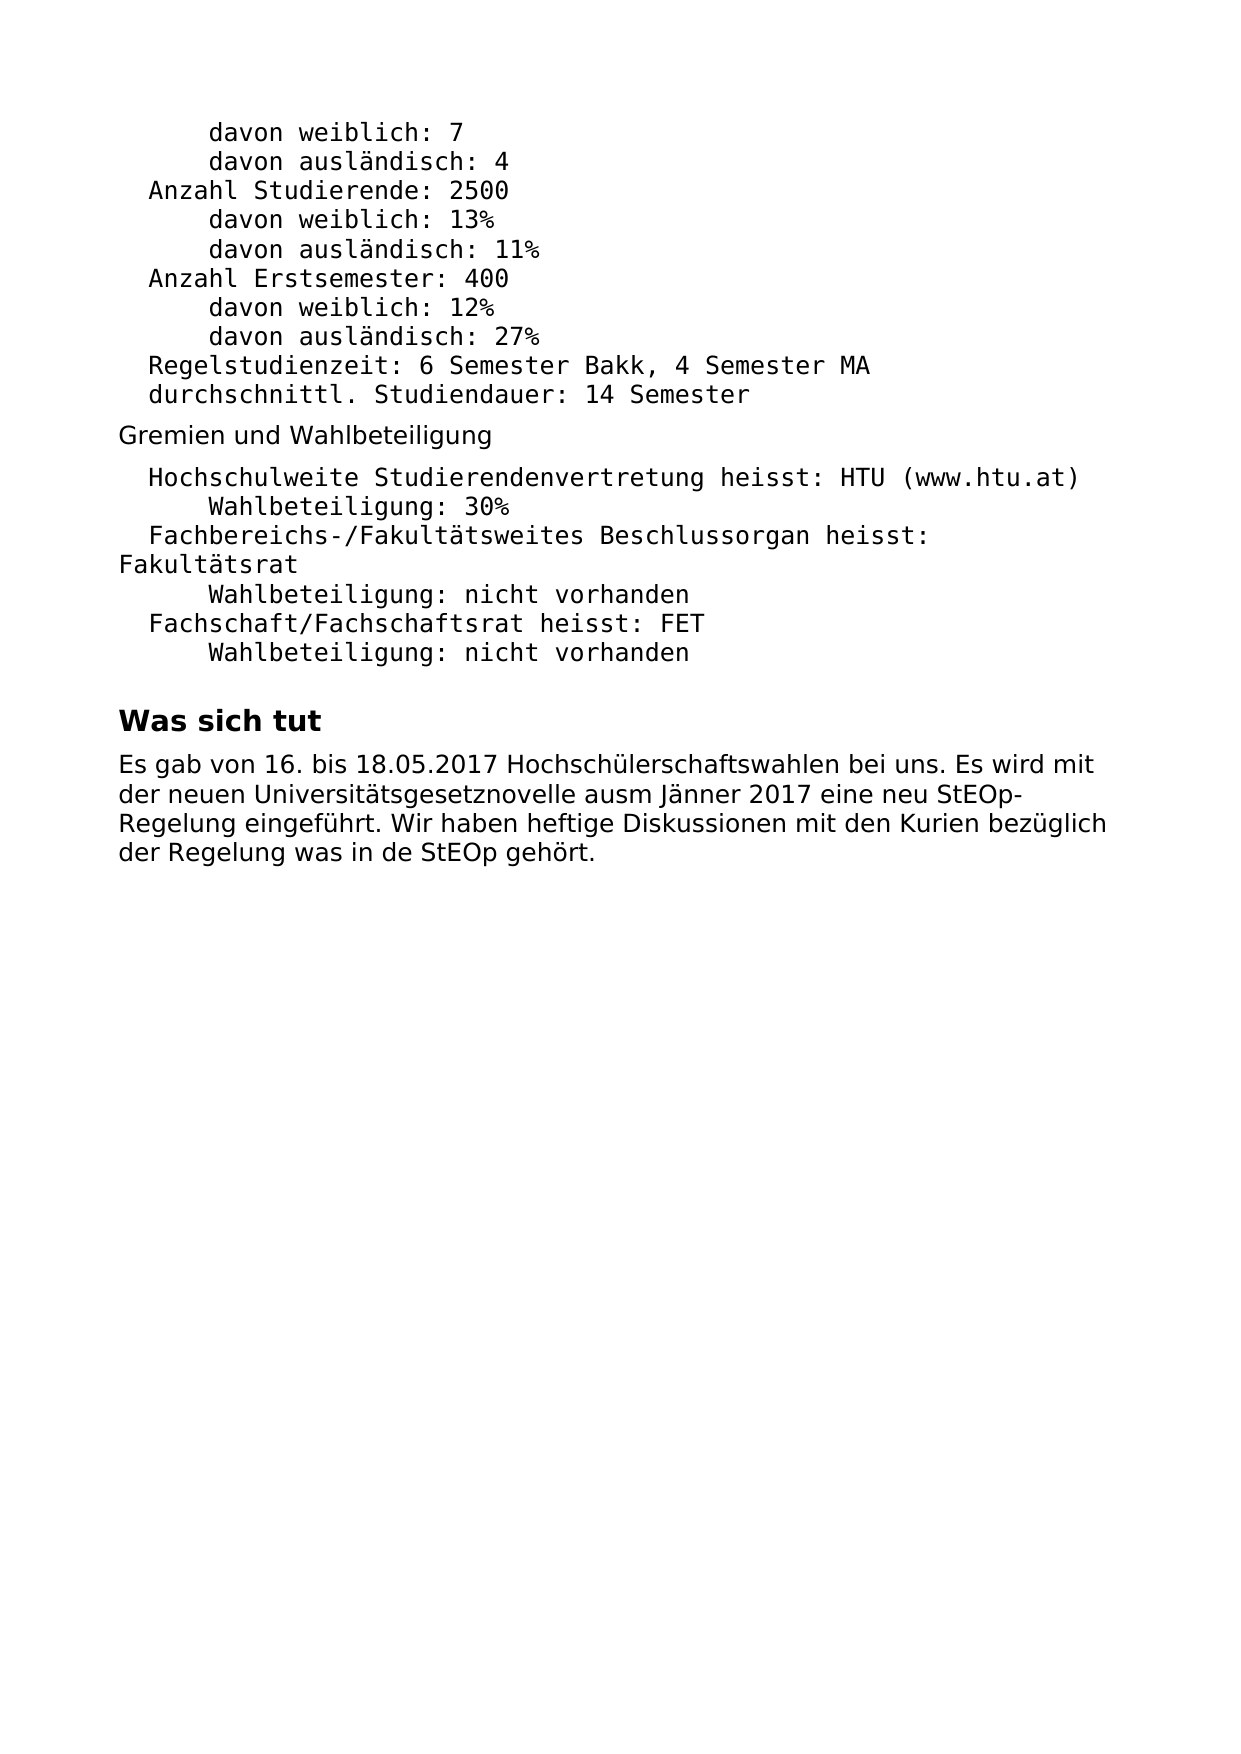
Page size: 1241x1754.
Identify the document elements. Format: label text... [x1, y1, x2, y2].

text davon weiblich: 7 davon ausländisch: 4 Anzahl Studierende: 2500 davon weiblich: 13% davon ausländisch: 11% Anzahl Erstsemester: 400 davon weiblich: 12% davon ausländisch: 27% Regelstudienzeit: 6 Semester Bakk, 4 Semester MA durchschnittl. Studiendauer: 14 Semester [118, 118, 1122, 410]
text Es gab von 16. bis 18.05.2017 Hochschülerschaftswahlen bei uns. Es wird mit der neuen Universitätsgesetznovelle ausm Jänner 2017 eine neu StEOp-Regelung eingeführt. Wir haben heftige Diskussionen mit den Kurien bezüglich der Regelung was in de StEOp gehört. [118, 751, 1122, 867]
text Gremien und Wahlbeteiligung [118, 422, 1122, 451]
subtitle Was sich tut [118, 704, 1122, 738]
text Hochschulweite Studierendenvertretung heisst: HTU (www.htu.at) Wahlbeteiligung: 30% Fachbereichs-/Fakultätsweites Beschlussorgan heisst: Fakultätsrat Wahlbeteiligung: nicht vorhanden Fachschaft/Fachschaftsrat heisst: FET Wahlbeteiligung: nicht vorhanden [118, 463, 1122, 667]
